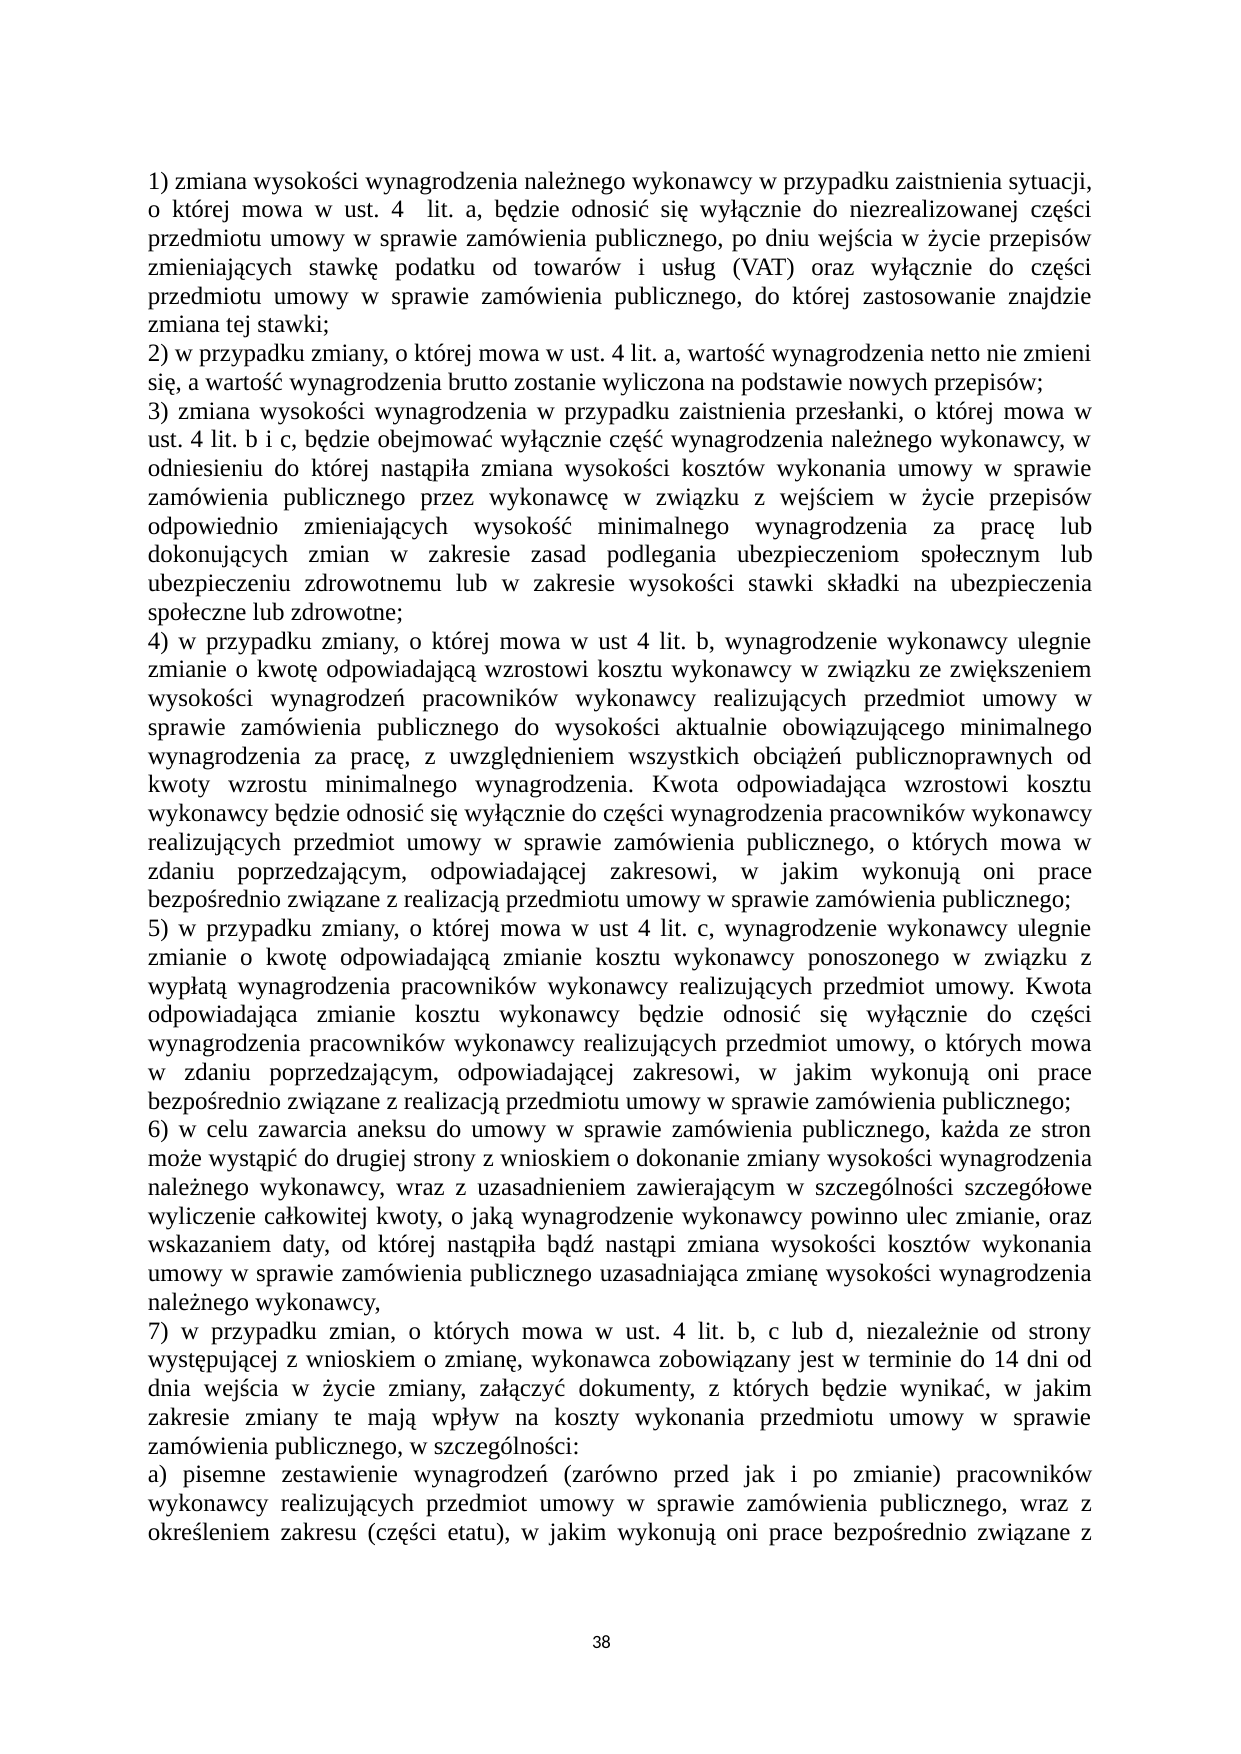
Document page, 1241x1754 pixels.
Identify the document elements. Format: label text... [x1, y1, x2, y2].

text 6) w celu zawarcia aneksu do umowy w sprawie zamówienia publicznego, każda ze stron może wystąpić do drugiej strony z wnioskiem o dokonanie zmiany wysokości wynagrodzenia należnego wykonawcy, wraz z uzasadnieniem zawierającym w szczególności szczegółowe wyliczenie całkowitej kwoty, o jaką wynagrodzenie wykonawcy powinno ulec zmianie, oraz wskazaniem daty, od której nastąpiła bądź nastąpi zmiana wysokości kosztów wykonania umowy w sprawie zamówienia publicznego uzasadniająca zmianę wysokości wynagrodzenia należnego wykonawcy, [148, 1114, 1093, 1316]
text 2) w przypadku zmiany, o której mowa w ust. 4 lit. a, wartość wynagrodzenia netto nie zmieni się, a wartość wynagrodzenia brutto zostanie wyliczona na podstawie nowych przepisów; [148, 338, 1093, 396]
text 1) zmiana wysokości wynagrodzenia należnego wykonawcy w przypadku zaistnienia sytuacji, o której mowa w ust. 4 lit. a, będzie odnosić się wyłącznie do niezrealizowanej części przedmiotu umowy w sprawie zamówienia publicznego, po dniu wejścia w życie przepisów zmieniających stawkę podatku od towarów i usług (VAT) oraz wyłącznie do części przedmiotu umowy w sprawie zamówienia publicznego, do której zastosowanie znajdzie zmiana tej stawki; [148, 166, 1093, 338]
text 3) zmiana wysokości wynagrodzenia w przypadku zaistnienia przesłanki, o której mowa w ust. 4 lit. b i c, będzie obejmować wyłącznie część wynagrodzenia należnego wykonawcy, w odniesieniu do której nastąpiła zmiana wysokości kosztów wykonania umowy w sprawie zamówienia publicznego przez wykonawcę w związku z wejściem w życie przepisów odpowiednio zmieniających wysokość minimalnego wynagrodzenia za pracę lub dokonujących zmian w zakresie zasad podlegania ubezpieczeniom społecznym lub ubezpieczeniu zdrowotnemu lub w zakresie wysokości stawki składki na ubezpieczenia społeczne lub zdrowotne; [148, 396, 1093, 626]
text a) pisemne zestawienie wynagrodzeń (zarówno przed jak i po zmianie) pracowników wykonawcy realizujących przedmiot umowy w sprawie zamówienia publicznego, wraz z określeniem zakresu (części etatu), w jakim wykonują oni prace bezpośrednio związane z [148, 1459, 1093, 1546]
text 7) w przypadku zmian, o których mowa w ust. 4 lit. b, c lub d, niezależnie od strony występującej z wnioskiem o zmianę, wykonawca zobowiązany jest w terminie do 14 dni od dnia wejścia w życie zmiany, załączyć dokumenty, z których będzie wynikać, w jakim zakresie zmiany te mają wpływ na koszty wykonania przedmiotu umowy w sprawie zamówienia publicznego, w szczególności: [148, 1316, 1093, 1459]
text 4) w przypadku zmiany, o której mowa w ust 4 lit. b, wynagrodzenie wykonawcy ulegnie zmianie o kwotę odpowiadającą wzrostowi kosztu wykonawcy w związku ze zwiększeniem wysokości wynagrodzeń pracowników wykonawcy realizujących przedmiot umowy w sprawie zamówienia publicznego do wysokości aktualnie obowiązującego minimalnego wynagrodzenia za pracę, z uwzględnieniem wszystkich obciążeń publicznoprawnych od kwoty wzrostu minimalnego wynagrodzenia. Kwota odpowiadająca wzrostowi kosztu wykonawcy będzie odnosić się wyłącznie do części wynagrodzenia pracowników wykonawcy realizujących przedmiot umowy w sprawie zamówienia publicznego, o których mowa w zdaniu poprzedzającym, odpowiadającej zakresowi, w jakim wykonują oni prace bezpośrednio związane z realizacją przedmiotu umowy w sprawie zamówienia publicznego; [148, 626, 1093, 913]
text 5) w przypadku zmiany, o której mowa w ust 4 lit. c, wynagrodzenie wykonawcy ulegnie zmianie o kwotę odpowiadającą zmianie kosztu wykonawcy ponoszonego w związku z wypłatą wynagrodzenia pracowników wykonawcy realizujących przedmiot umowy. Kwota odpowiadająca zmianie kosztu wykonawcy będzie odnosić się wyłącznie do części wynagrodzenia pracowników wykonawcy realizujących przedmiot umowy, o których mowa w zdaniu poprzedzającym, odpowiadającej zakresowi, w jakim wykonują oni prace bezpośrednio związane z realizacją przedmiotu umowy w sprawie zamówienia publicznego; [148, 913, 1093, 1114]
